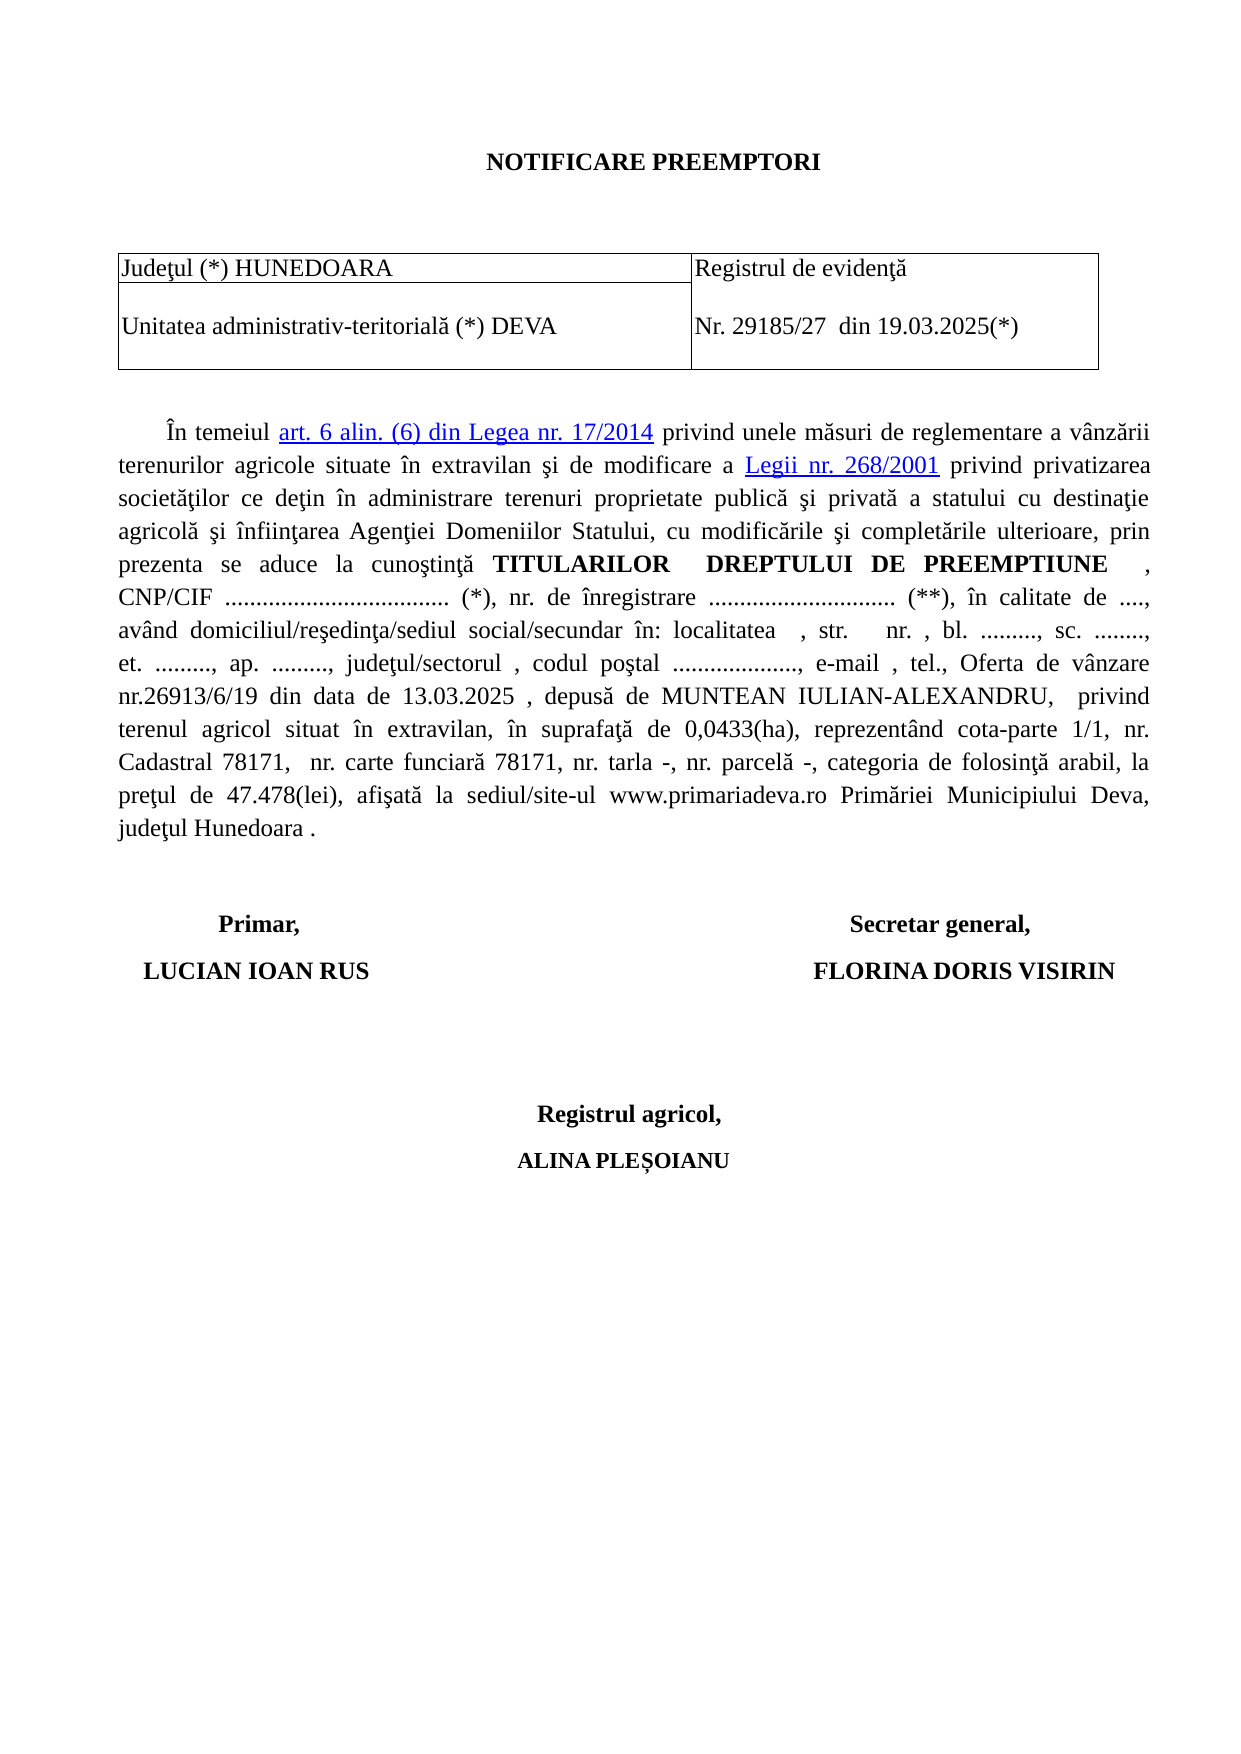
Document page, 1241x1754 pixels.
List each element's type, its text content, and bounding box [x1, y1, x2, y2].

text ALINA PLEȘOIANU [118, 1147, 1092, 1173]
text LUCIAN IOAN RUS FLORINA DORIS VISIRIN [118, 956, 1151, 985]
table_header Judeţul (*) HUNEDOARA [119, 254, 691, 282]
text NOTIFICARE PREEMPTORI [118, 147, 1092, 176]
table_header Registrul de evidenţă Nr. 29185/27 din 19.03.2025(*) [692, 254, 1098, 369]
text Registrul agricol, [118, 1099, 1151, 1128]
text Primar, Secretar general, [118, 909, 1151, 937]
table_cell Unitatea administrativ-teritorială (*) DEVA [119, 283, 691, 369]
text În temeiul art. 6 alin. (6) din Legea nr. 17/2014 privind unele măsuri de reglementare a vânzării terenurilor agricole situate în extravilan şi de modificare a Legii nr. 268/2001 privind privatizarea societăţilor ce deţin în administrare terenuri proprietate publică şi privată a statului cu destinaţie agricolă şi înfiinţarea Agenţiei Domeniilor Statului, cu modificările şi completările ulterioare, prin prezenta se aduce la cunoştinţă TITULARILOR DREPTULUI DE PREEMPTIUNE , CNP/CIF .................................... (*), nr. de înregistrare .............................. (**), în calitate de ...., având domiciliul/reşedinţa/sediul social/secundar în: localitatea , str. nr. , bl. ........., sc. ........, et. ........., ap. ........., judeţul/sectorul , codul poştal ...................., e-mail , tel., Oferta de vânzare nr.26913/6/19 din data de 13.03.2025 , depusă de MUNTEAN IULIAN-ALEXANDRU, privind terenul agricol situat în extravilan, în suprafaţă de 0,0433(ha), reprezentând cota-parte 1/1, nr. Cadastral 78171, nr. carte funciară 78171, nr. tarla -, nr. parcelă -, categoria de folosinţă arabil, la preţul de 47.478(lei), afişată la sediul/site-ul www.primariadeva.ro Primăriei Municipiului Deva, judeţul Hunedoara . [118, 417, 1151, 842]
